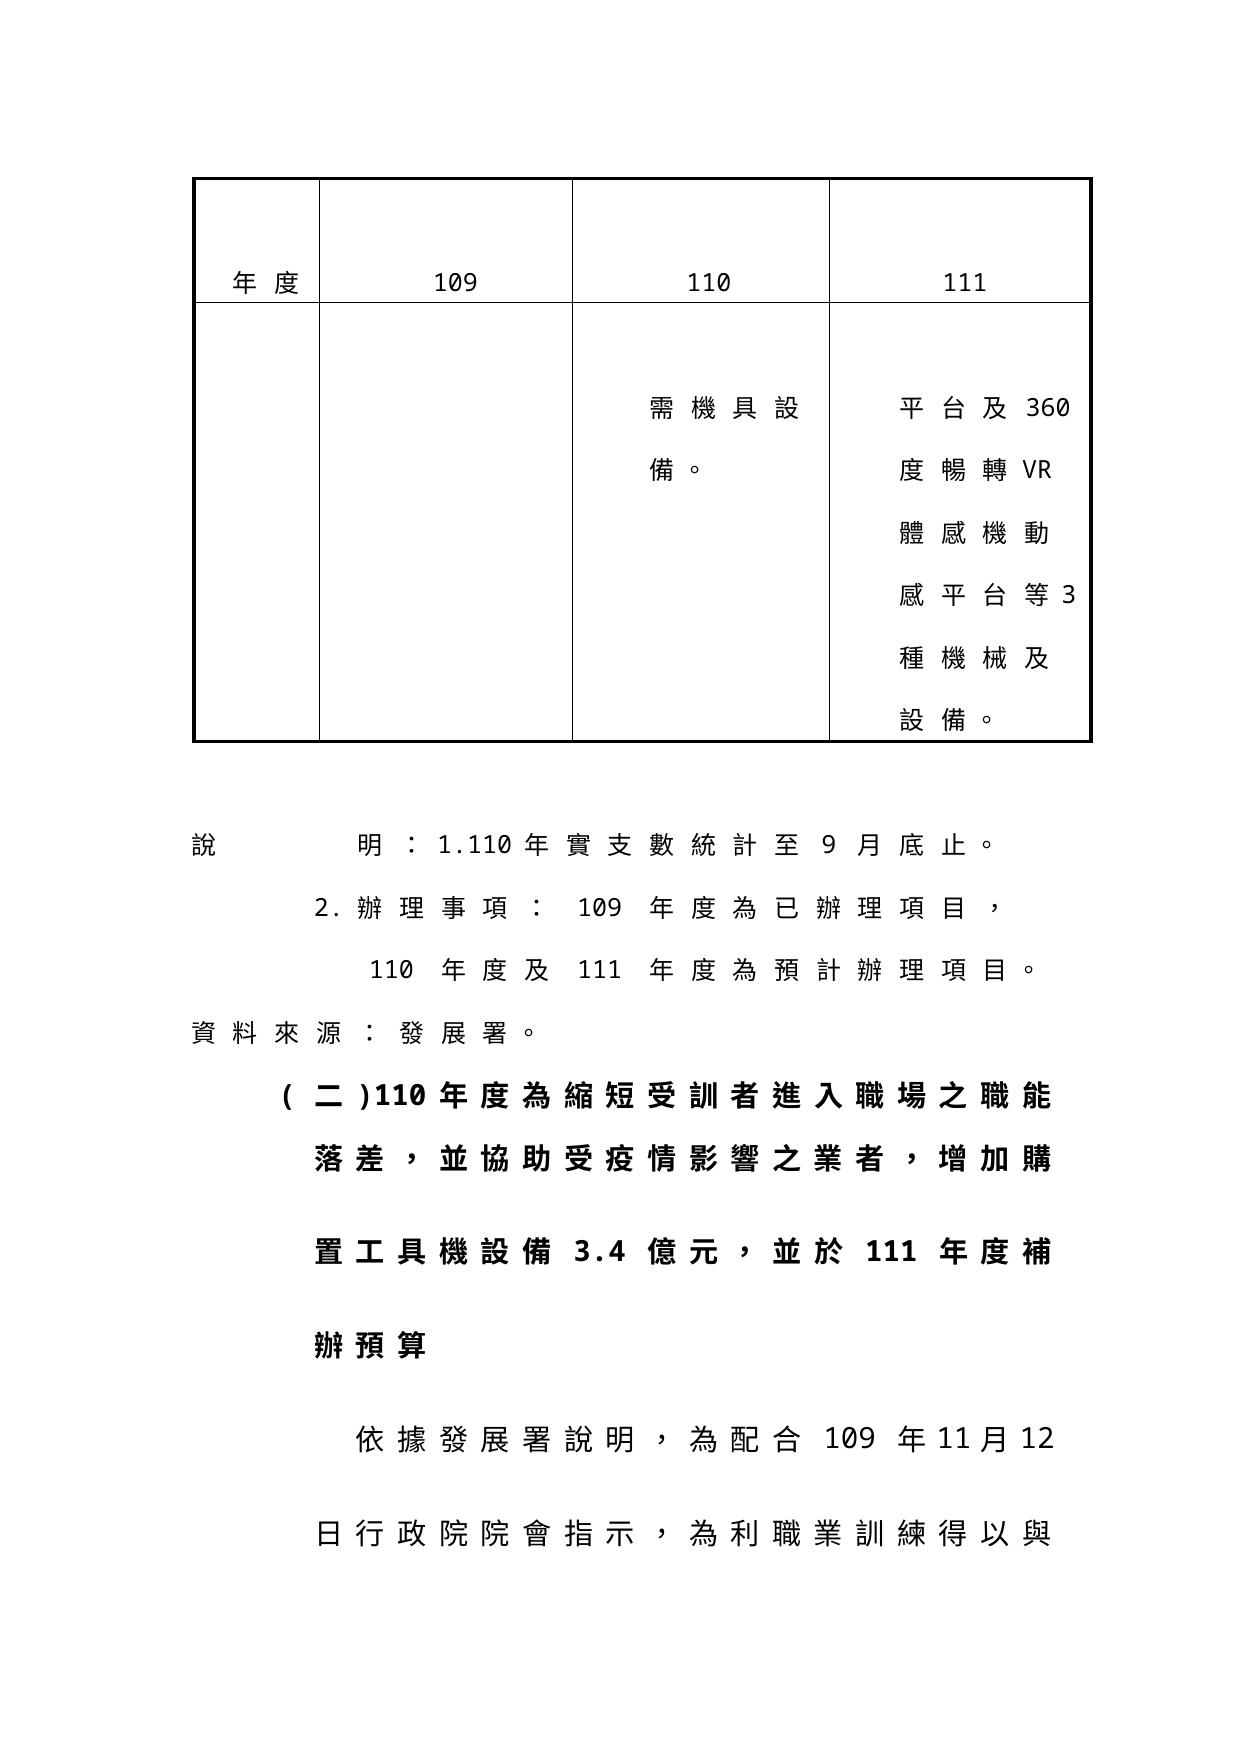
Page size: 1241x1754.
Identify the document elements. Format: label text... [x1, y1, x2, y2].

text 資料來源：發展署。 [183, 990, 1058, 1052]
table_cell 平台及360度暢轉VR體感機動感平台等3種機械及設備。 [830, 303, 1089, 740]
text 依據發展署說明，為配合109年11月12日行政院院會指示，為利職業訓練得以與 [271, 1365, 1058, 1552]
table_cell [320, 303, 572, 740]
table_header 年度 [196, 180, 319, 302]
table_cell [196, 303, 319, 740]
table_cell 需機具設備。 [573, 303, 829, 740]
table_header 109 [320, 180, 572, 302]
table_header 110 [573, 180, 829, 302]
text 說 明：1.110年實支數統計至9月底止。 [183, 802, 1058, 865]
text (二)110年度為縮短受訓者進入職場之職能落差，並協助受疫情影響之業者，增加購置工具機設備3.4億元，並於111年度補辦預算 [242, 1052, 1058, 1365]
text 2.辦理事項：109年度為已辦理項目，110年度及111年度為預計辦理項目。 [286, 865, 1058, 990]
table_header 111 [830, 180, 1089, 302]
